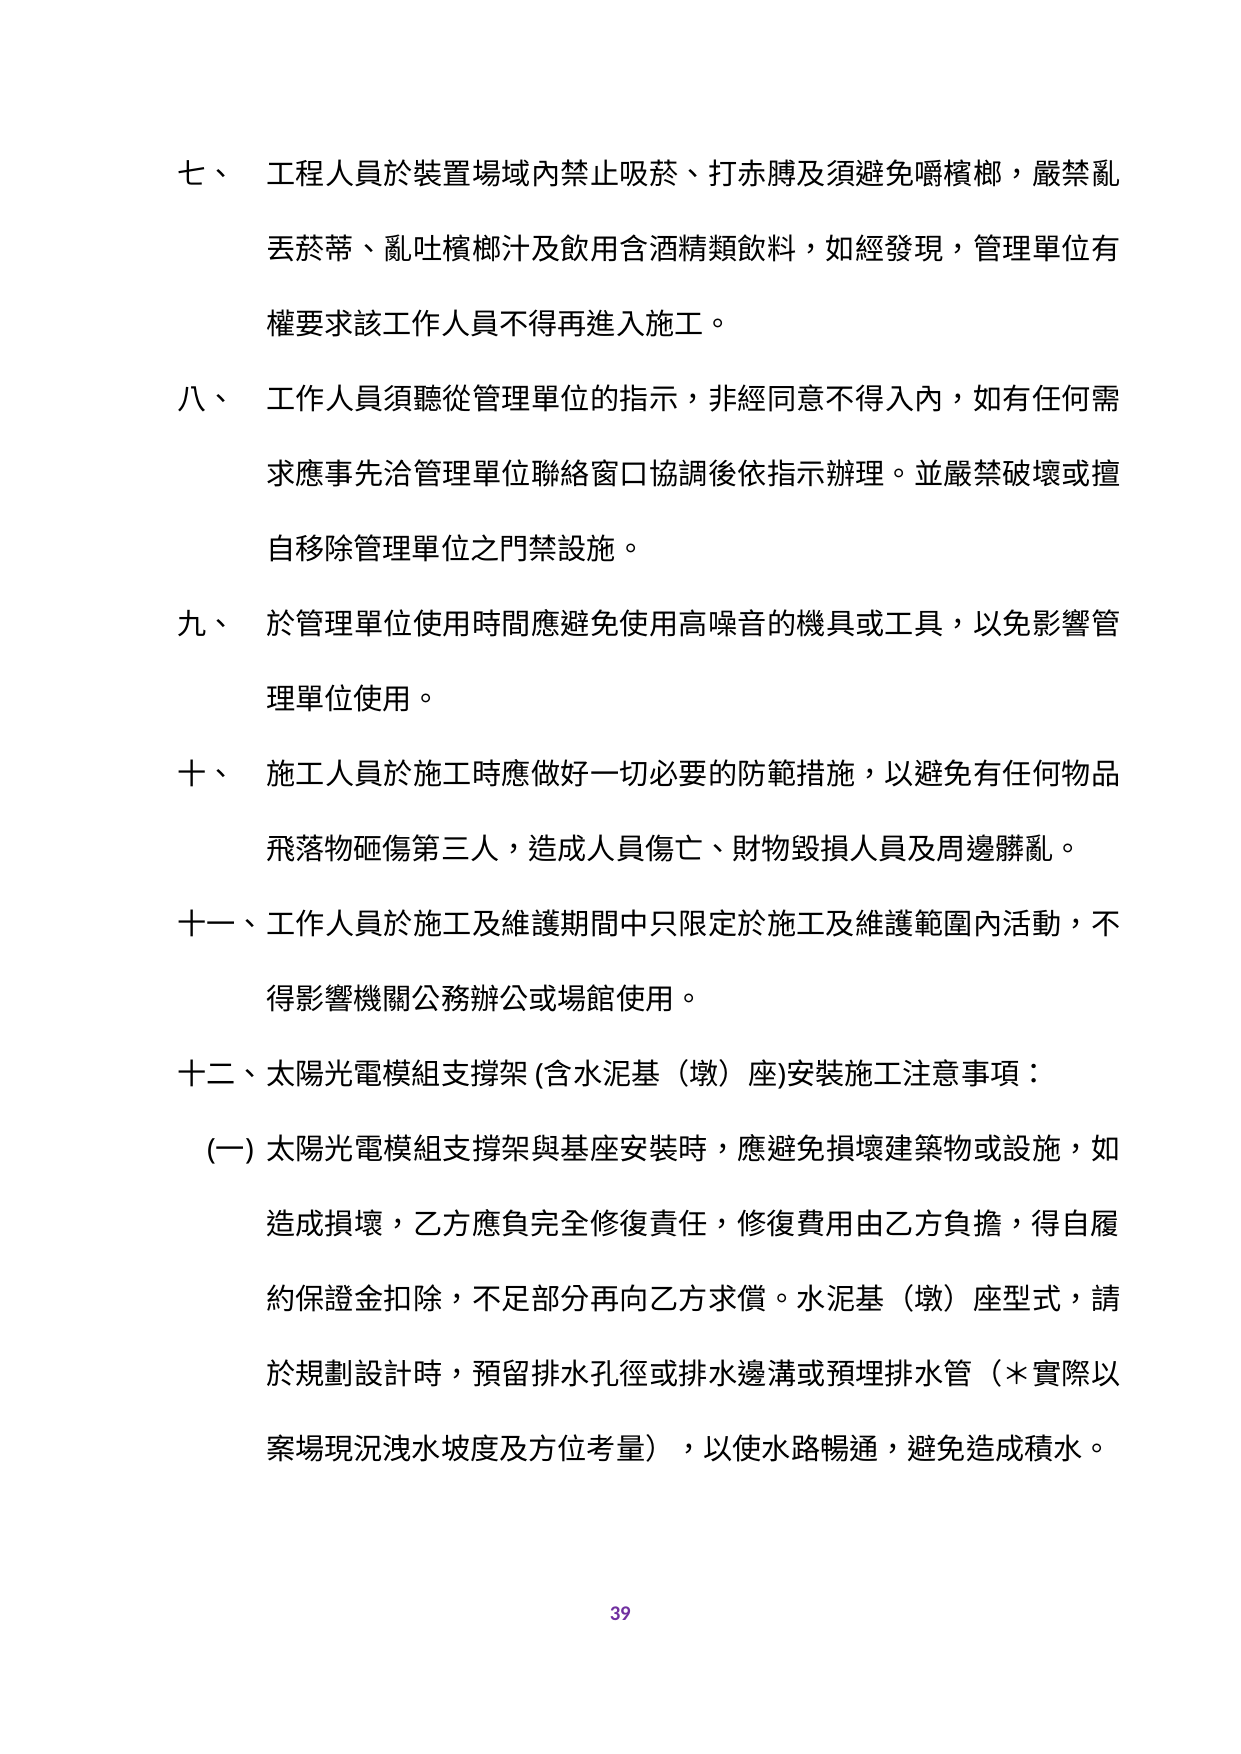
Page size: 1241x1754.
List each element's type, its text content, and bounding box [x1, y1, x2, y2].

list 工作人員須聽從管理單位的指示，非經同意不得入內，如有任何需求應事先洽管理單位聯絡窗口協調後依指示辦理。並嚴禁破壞或擅自移除管理單位之門禁設施。 [177, 353, 1122, 578]
list 於管理單位使用時間應避免使用高噪音的機具或工具，以免影響管理單位使用。 [177, 578, 1122, 728]
list 工作人員於施工及維護期間中只限定於施工及維護範圍內活動，不得影響機關公務辦公或場館使用。 [177, 878, 1122, 1028]
list 太陽光電模組支撐架與基座安裝時，應避免損壞建築物或設施，如造成損壞，乙方應負完全修復責任，修復費用由乙方負擔，得自履約保證金扣除，不足部分再向乙方求償。水泥基（墩）座型式，請於規劃設計時，預留排水孔徑或排水邊溝或預埋排水管（＊實際以案場現況洩水坡度及方位考量），以使水路暢通，避免造成積水。 [207, 1103, 1122, 1478]
list 工程人員於裝置場域內禁止吸菸、打赤膊及須避免嚼檳榔，嚴禁亂丟菸蒂、亂吐檳榔汁及飲用含酒精類飲料，如經發現，管理單位有權要求該工作人員不得再進入施工。 [177, 128, 1122, 353]
list 施工人員於施工時應做好一切必要的防範措施，以避免有任何物品飛落物砸傷第三人，造成人員傷亡、財物毀損人員及周邊髒亂。 [177, 728, 1122, 878]
list 太陽光電模組支撐架 (含水泥基（墩）座)安裝施工注意事項： [177, 1028, 1122, 1103]
